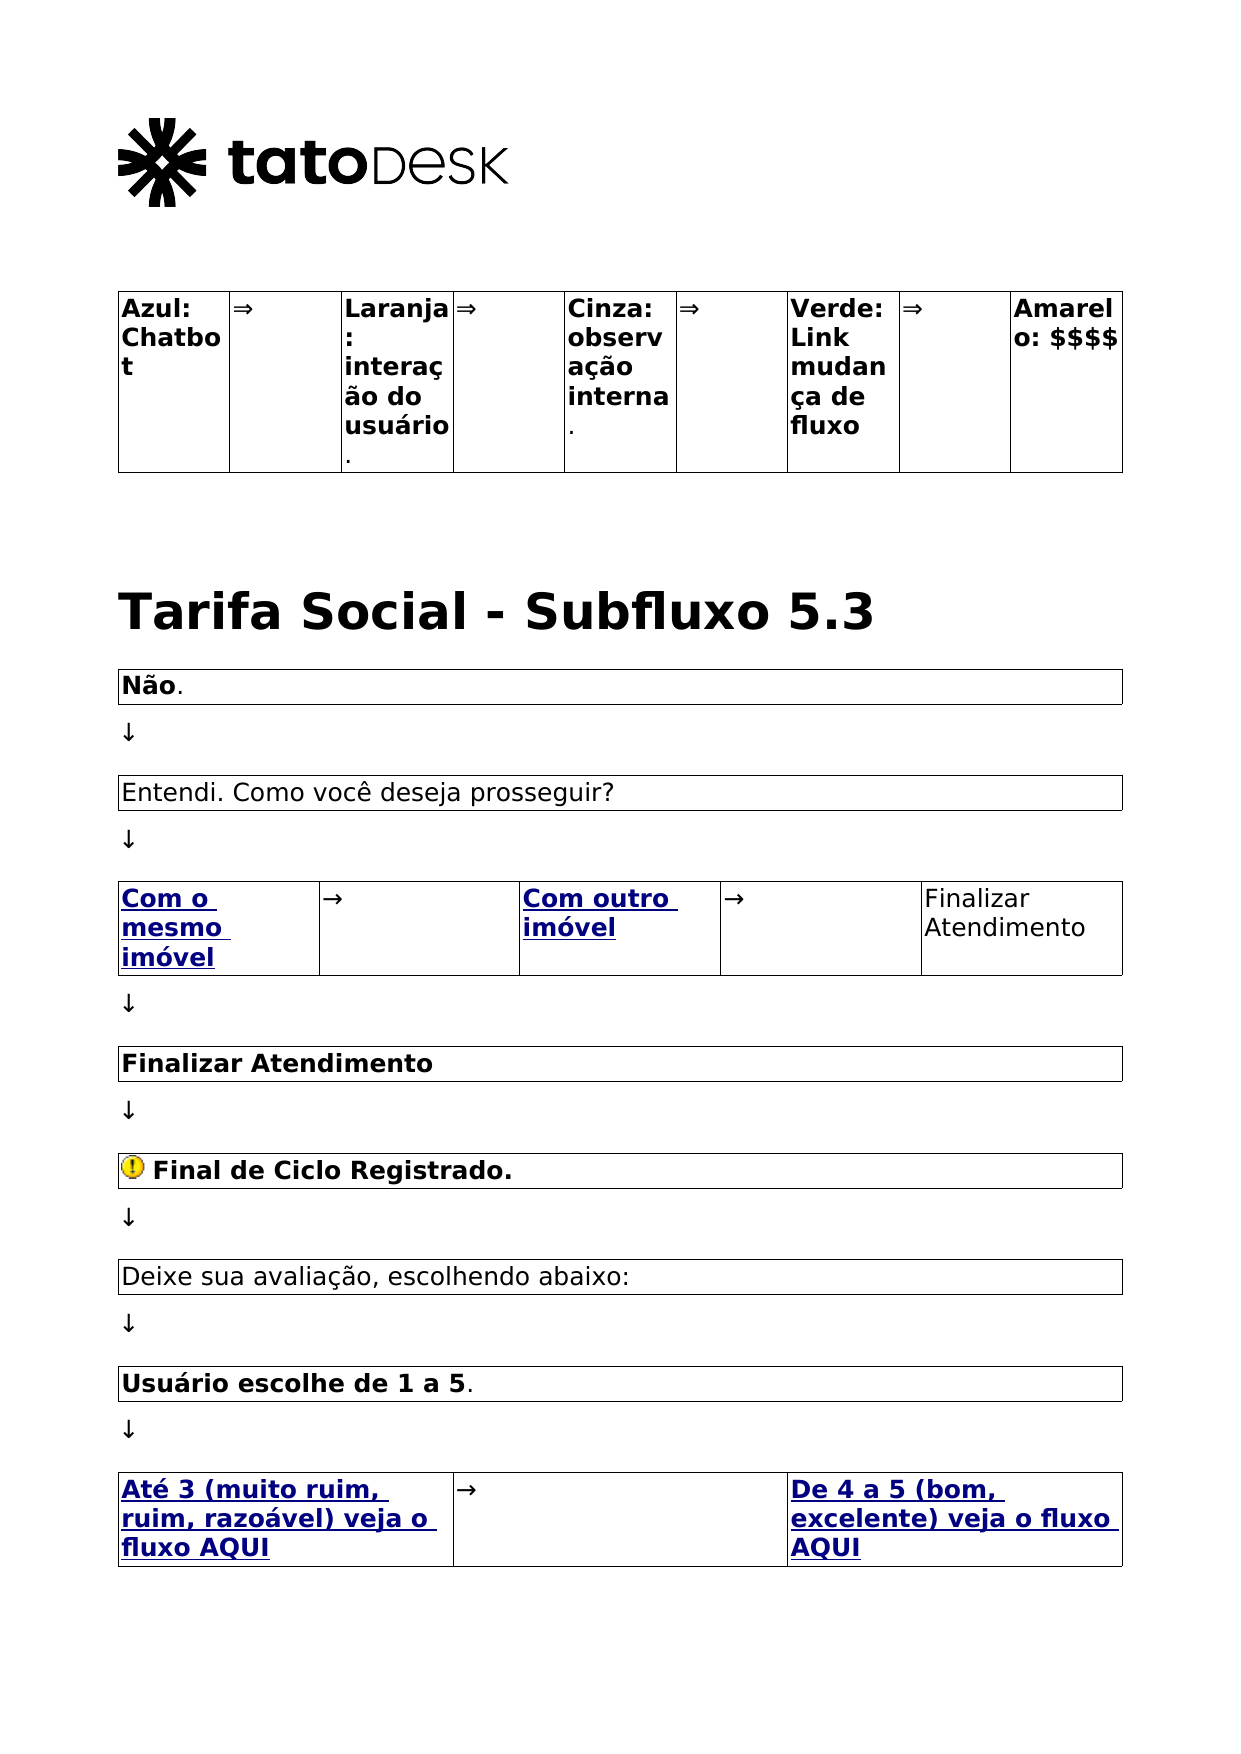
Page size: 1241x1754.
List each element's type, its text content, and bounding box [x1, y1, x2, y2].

table_header Azul: Chatbot [119, 292, 229, 472]
table_header De 4 a 5 (bom, excelente) veja o fluxo AQUI [788, 1473, 1122, 1566]
table_header Com o mesmo imóvel [119, 882, 319, 975]
table_header Cinza: observação interna. [565, 292, 676, 472]
table_header → [454, 1473, 787, 1566]
table_header ⇒ [677, 292, 787, 472]
table_header Não. [119, 670, 1122, 703]
text ↓ [118, 718, 1122, 748]
text ↓ [118, 990, 1122, 1019]
text ↓ [118, 1309, 1122, 1338]
table_header → [721, 882, 921, 975]
table_header ⇒ [454, 292, 564, 472]
table_header Com outro imóvel [520, 882, 720, 975]
text ↓ [118, 1096, 1122, 1125]
table_header Amarelo: $$$$ [1011, 292, 1122, 472]
table_header Verde: Link mudança de fluxo [788, 292, 899, 472]
text ↓ [118, 825, 1122, 854]
table_header Usuário escolhe de 1 a 5. [119, 1367, 1122, 1401]
table_header Entendi. Como você deseja prosseguir? [119, 776, 1122, 810]
table_header Final de Ciclo Registrado. [119, 1154, 1122, 1188]
picture [118, 118, 509, 207]
table_header Finalizar Atendimento [119, 1047, 1122, 1081]
subtitle Tarifa Social - Subfluxo 5.3 [118, 583, 1122, 641]
table_header → [320, 882, 519, 975]
table_header Até 3 (muito ruim, ruim, razoável) veja o fluxo AQUI [119, 1473, 453, 1566]
text ↓ [118, 1416, 1122, 1445]
picture [121, 1155, 145, 1179]
table_header ⇒ [900, 292, 1010, 472]
table_header Finalizar Atendimento [922, 882, 1122, 975]
table_header Deixe sua avaliação, escolhendo abaixo: [119, 1260, 1122, 1294]
table_header Laranja: interação do usuário. [342, 292, 453, 472]
text ↓ [118, 1203, 1122, 1232]
table_header ⇒ [230, 292, 341, 472]
